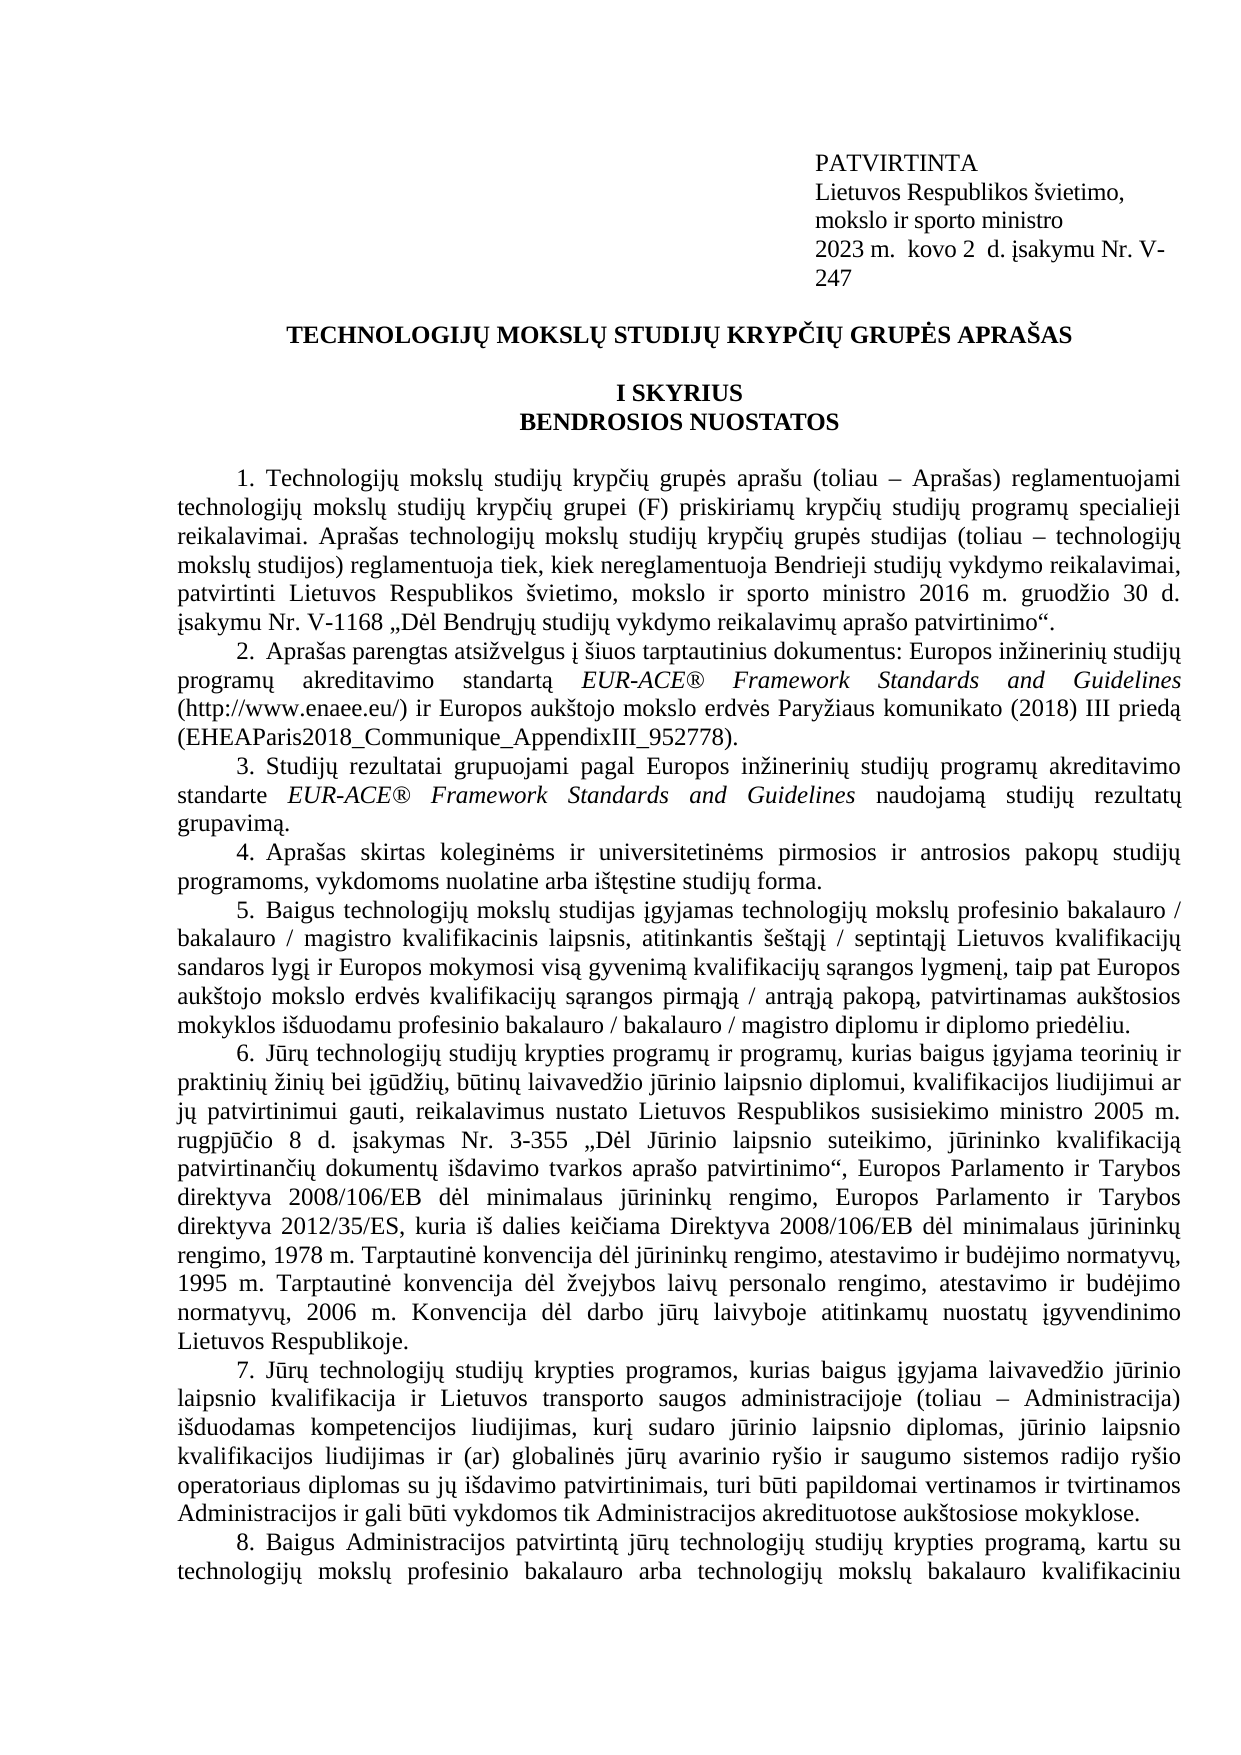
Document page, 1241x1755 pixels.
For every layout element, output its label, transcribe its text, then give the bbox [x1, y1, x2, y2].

text 7. Jūrų technologijų studijų krypties programos, kurias baigus įgyjama laivavedžio jūrinio laipsnio kvalifikacija ir Lietuvos transporto saugos administracijoje (toliau – Administracija) išduodamas kompetencijos liudijimas, kurį sudaro jūrinio laipsnio diplomas, jūrinio laipsnio kvalifikacijos liudijimas ir (ar) globalinės jūrų avarinio ryšio ir saugumo sistemos radijo ryšio operatoriaus diplomas su jų išdavimo patvirtinimais, turi būti papildomai vertinamos ir tvirtinamos Administracijos ir gali būti vykdomos tik Administracijos akredituotose aukštosiose mokyklose. [177, 1355, 1182, 1527]
text 2. Aprašas parengtas atsižvelgus į šiuos tarptautinius dokumentus: Europos inžinerinių studijų programų akreditavimo standartą EUR-ACE® Framework Standards and Guidelines (http://www.enaee.eu/) ir Europos aukštojo mokslo erdvės Paryžiaus komunikato (2018) III priedą (EHEAParis2018_Communique_AppendixIII_952778). [177, 636, 1182, 751]
text I SKYRIUS [177, 378, 1182, 407]
text 6. Jūrų technologijų studijų krypties programų ir programų, kurias baigus įgyjama teorinių ir praktinių žinių bei įgūdžių, būtinų laivavedžio jūrinio laipsnio diplomui, kvalifikacijos liudijimui ar jų patvirtinimui gauti, reikalavimus nustato Lietuvos Respublikos susisiekimo ministro 2005 m. rugpjūčio 8 d. įsakymas Nr. 3-355 „Dėl Jūrinio laipsnio suteikimo, jūrininko kvalifikaciją patvirtinančių dokumentų išdavimo tvarkos aprašo patvirtinimo“, Europos Parlamento ir Tarybos direktyva 2008/106/EB dėl minimalaus jūrininkų rengimo, Europos Parlamento ir Tarybos direktyva 2012/35/ES, kuria iš dalies keičiama Direktyva 2008/106/EB dėl minimalaus jūrininkų rengimo, 1978 m. Tarptautinė konvencija dėl jūrininkų rengimo, atestavimo ir budėjimo normatyvų, 1995 m. Tarptautinė konvencija dėl žvejybos laivų personalo rengimo, atestavimo ir budėjimo normatyvų, 2006 m. Konvencija dėl darbo jūrų laivyboje atitinkamų nuostatų įgyvendinimo Lietuvos Respublikoje. [177, 1038, 1182, 1355]
text 5. Baigus technologijų mokslų studijas įgyjamas technologijų mokslų profesinio bakalauro / bakalauro / magistro kvalifikacinis laipsnis, atitinkantis šeštąjį / septintąjį Lietuvos kvalifikacijų sandaros lygį ir Europos mokymosi visą gyvenimą kvalifikacijų sąrangos lygmenį, taip pat Europos aukštojo mokslo erdvės kvalifikacijų sąrangos pirmąją / antrąją pakopą, patvirtinamas aukštosios mokyklos išduodamu profesinio bakalauro / bakalauro / magistro diplomu ir diplomo priedėliu. [177, 895, 1182, 1038]
text BENDROSIOS NUOSTATOS [177, 407, 1182, 436]
text PATVIRTINTA [815, 148, 1182, 177]
text 4. Aprašas skirtas koleginėms ir universitetinėms pirmosios ir antrosios pakopų studijų programoms, vykdomoms nuolatine arba ištęstine studijų forma. [177, 837, 1182, 895]
text TECHNOLOGIJŲ MOKSLŲ STUDIJŲ KRYPČIŲ GRUPĖS APRAŠAS [177, 321, 1182, 349]
text 1. Technologijų mokslų studijų krypčių grupės aprašu (toliau – Aprašas) reglamentuojami technologijų mokslų studijų krypčių grupei (F) priskiriamų krypčių studijų programų specialieji reikalavimai. Aprašas technologijų mokslų studijų krypčių grupės studijas (toliau – technologijų mokslų studijos) reglamentuoja tiek, kiek nereglamentuoja Bendrieji studijų vykdymo reikalavimai, patvirtinti Lietuvos Respublikos švietimo, mokslo ir sporto ministro 2016 m. gruodžio 30 d. įsakymu Nr. V-1168 „Dėl Bendrųjų studijų vykdymo reikalavimų aprašo patvirtinimo“. [177, 463, 1182, 636]
text 8. Baigus Administracijos patvirtintą jūrų technologijų studijų krypties programą, kartu su technologijų mokslų profesinio bakalauro arba technologijų mokslų bakalauro kvalifikaciniu [177, 1527, 1182, 1585]
text 2023 m. kovo 2 d. įsakymu Nr. V-247 [815, 234, 1182, 292]
text 3. Studijų rezultatai grupuojami pagal Europos inžinerinių studijų programų akreditavimo standarte EUR-ACE® Framework Standards and Guidelines naudojamą studijų rezultatų grupavimą. [177, 751, 1182, 837]
text mokslo ir sporto ministro [815, 206, 1182, 234]
text Lietuvos Respublikos švietimo, [815, 177, 1182, 206]
